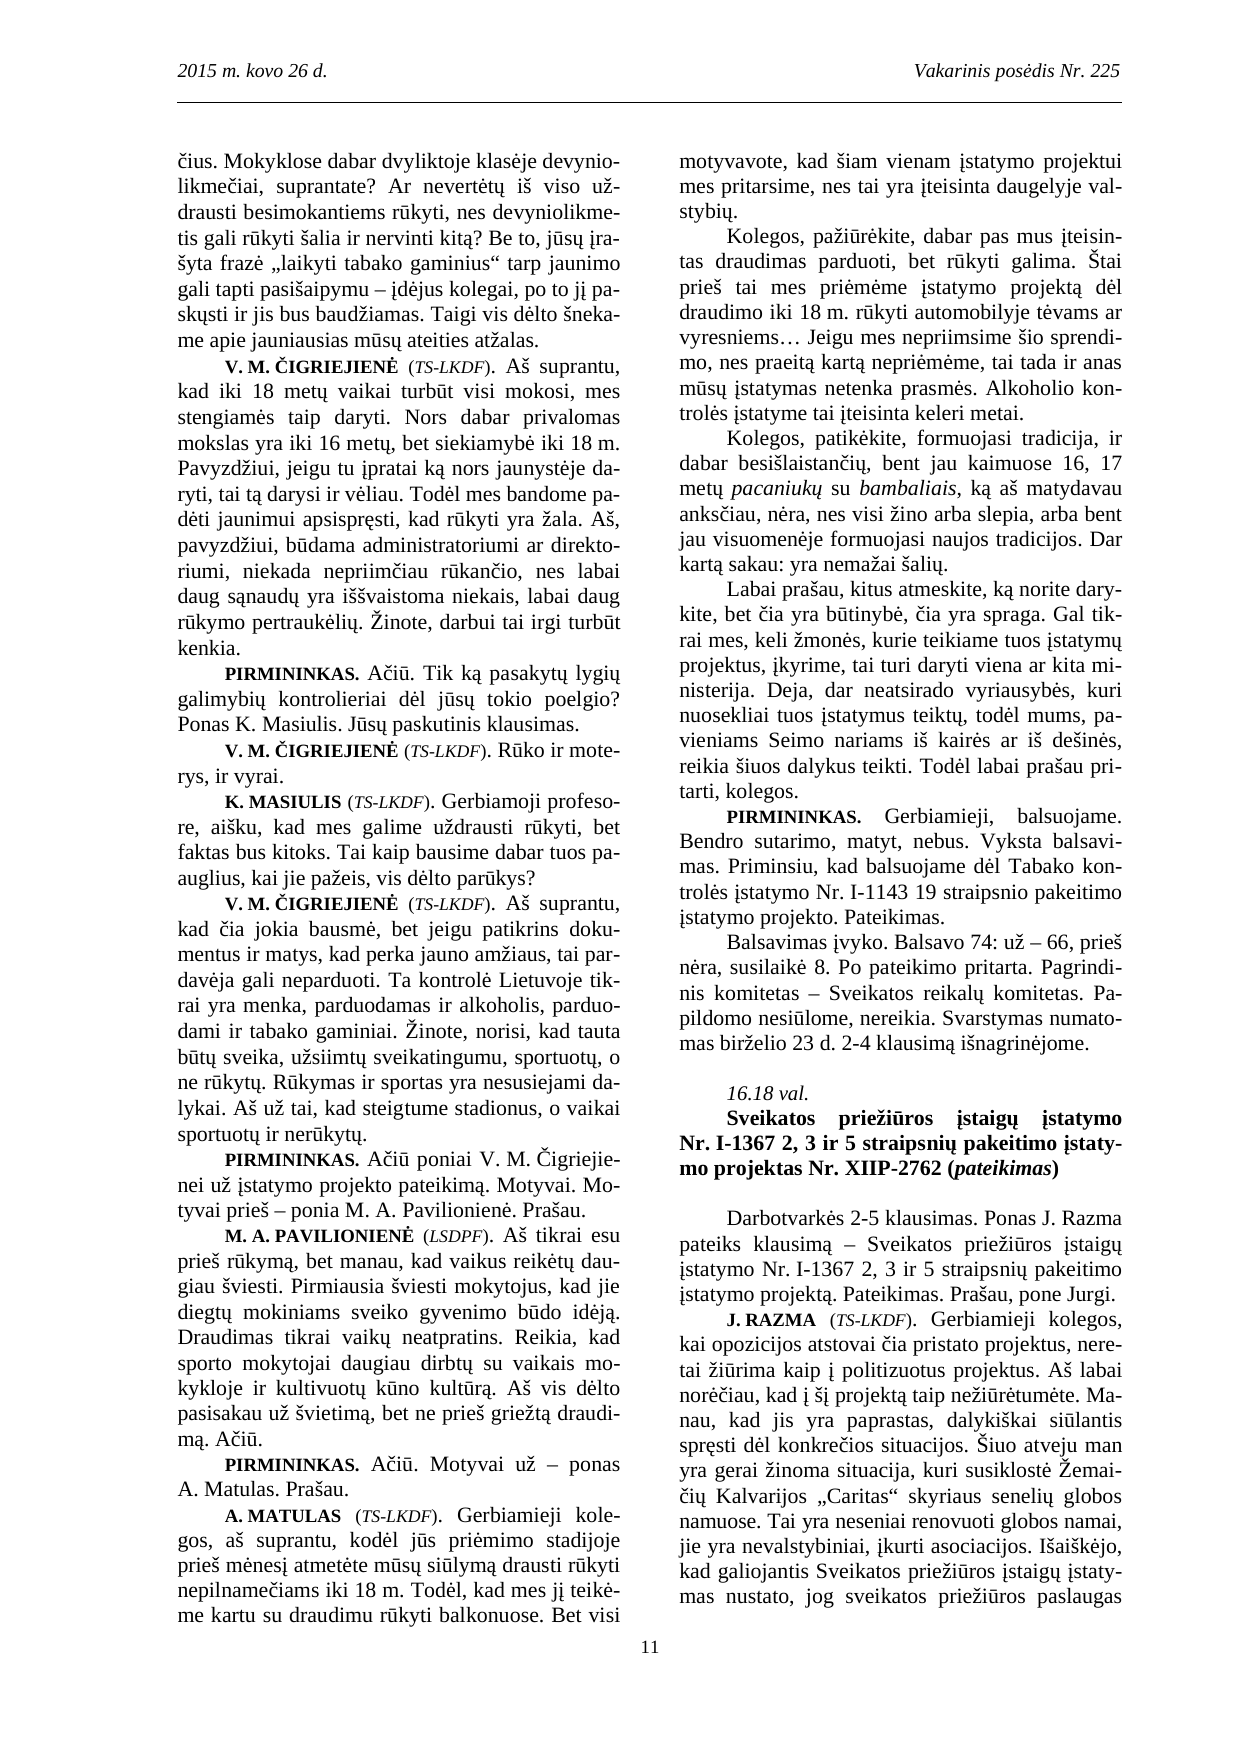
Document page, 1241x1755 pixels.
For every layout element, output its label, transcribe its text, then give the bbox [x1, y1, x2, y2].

text PIRMININKAS. Ačiū po­niai V. M. Čig­rie­jie­nei už įsta­ty­mo pro­jek­to pa­tei­ki­mą. Mo­ty­vai. Mo­ty­vai prieš – po­nia M. A. Pa­vi­lio­nie­nė. Pra­šau. [177, 1146, 620, 1222]
text La­bai pra­šau, ki­tus at­mes­ki­te, ką no­ri­te da­ry­ki­te, bet čia yra bū­ti­ny­bė, čia yra spra­ga. Gal tik­rai mes, ke­li žmo­nės, ku­rie tei­kia­me tuos įsta­ty­mų pro­jek­tus, įky­ri­me, tai tu­ri da­ry­ti vie­na ar ki­ta mi­nis­te­ri­ja. De­ja, dar ne­at­si­ra­do vy­riau­sy­bės, ku­ri nuo­sek­liai tuos įsta­ty­mus teik­tų, to­dėl mums, pa­vie­niams Sei­mo na­riams iš kai­rės ar iš de­ši­nės, rei­kia šiuos da­ly­kus teik­ti. To­dėl la­bai pra­šau pri­tar­ti, ko­le­gos. [679, 576, 1122, 803]
text Ko­le­gos, pa­žiū­rė­ki­te, da­bar pas mus įtei­sin­tas drau­di­mas par­duo­ti, bet rū­ky­ti ga­li­ma. Štai prieš tai mes pri­ėmė­me įsta­ty­mo pro­jek­tą dėl drau­di­mo iki 18 m. rū­ky­ti au­to­mo­bi­ly­je tė­vams ar vy­res­niems… Jei­gu mes ne­pri­im­si­me šio spren­di­mo, nes pra­ei­tą kar­tą ne­pri­ėmė­me, tai ta­da ir anas mū­sų įsta­ty­mas ne­ten­ka pras­mės. Al­ko­ho­lio kon­tro­lės įsta­ty­me tai įtei­sin­ta ke­le­ri me­tai. [679, 223, 1122, 425]
text M. A. PAVILIONIENĖ (LSDPF). Aš tik­rai esu prieš rū­ky­mą, bet ma­nau, kad vai­kus rei­kė­tų dau­giau švies­ti. Pir­miau­sia švies­ti mo­ky­to­jus, kad jie dieg­tų mo­ki­niams svei­ko gy­ve­ni­mo bū­do idė­ją. Drau­di­mas tik­rai vai­kų ne­at­pra­tins. Rei­kia, kad spor­to mo­ky­to­jai dau­giau dirb­tų su vai­kais mo­kyk­lo­je ir kul­ti­vuo­tų kū­no kul­tū­rą. Aš vis dėl­to pa­si­sa­kau už švie­ti­mą, bet ne prieš griež­tą drau­di­mą. Ačiū. [177, 1222, 620, 1451]
text PIRMININKAS. Ačiū. Mo­ty­vai už – po­nas A. Ma­tu­las. Pra­šau. [177, 1451, 620, 1502]
text V. M. ČIGRIEJIENĖ (TS-LKDF). Rū­ko ir mo­te­rys, ir vy­rai. [177, 737, 620, 788]
text PIRMININKAS. Ger­bia­mie­ji, bal­suo­ja­me. Ben­dro su­ta­ri­mo, ma­tyt, ne­bus. Vyks­ta bal­sa­vi­mas. Pri­min­siu, kad bal­suo­ja­me dėl Ta­ba­ko kon­tro­lės įsta­ty­mo Nr. I-1143 19 straips­nio pa­kei­ti­mo įsta­ty­mo pro­jek­to. Pa­tei­ki­mas. [679, 803, 1122, 929]
text PIRMININKAS. Ačiū. Tik ką pa­sa­ky­tų ly­gių ga­li­my­bių kon­tro­lie­riai dėl jū­sų to­kio po­el­gio? Po­nas K. Ma­siu­lis. Jū­sų pas­ku­ti­nis klau­si­mas. [177, 660, 620, 737]
text Svei­ka­tos prie­žiū­ros įstai­gų įsta­ty­mo Nr. I-1367 2, 3 ir 5 straips­nių pa­kei­ti­mo įsta­ty­mo pro­jek­tas Nr. XIIP-2762 (pa­tei­ki­mas) [679, 1104, 1122, 1180]
text A. MATULAS (TS-LKDF). Ger­bia­mie­ji ko­le­gos, aš su­pran­tu, ko­dėl jūs pri­ėmi­mo sta­di­jo­je prieš mė­ne­sį at­me­tė­te mū­sų siū­ly­mą draus­ti rū­ky­ti ne­pil­na­me­čiams iki 18 m. To­dėl, kad mes jį tei­kė­me kar­tu su drau­di­mu rū­ky­ti bal­ko­nuo­se. Bet vi­si [177, 1502, 620, 1628]
text V. M. ČIGRIEJIENĖ (TS-LKDF). Aš su­pran­tu, kad čia jo­kia baus­mė, bet jei­gu pa­tik­rins do­ku­men­tus ir ma­tys, kad per­ka jau­no am­žiaus, tai par­da­vė­ja ga­li ne­par­duo­ti. Ta kon­tro­lė Lie­tu­vo­je tik­rai yra men­ka, par­duo­da­mas ir al­ko­ho­lis, par­duo­da­mi ir ta­ba­ko ga­mi­niai. Ži­no­te, no­ri­si, kad tau­ta bū­tų svei­ka, už­si­im­tų svei­ka­tin­gu­mu, spor­tuo­tų, o ne rū­ky­tų. Rū­ky­mas ir spor­tas yra ne­su­sie­ja­mi da­ly­kai. Aš už tai, kad steig­tu­me sta­dio­nus, o vai­kai spor­tuo­tų ir ne­rū­ky­tų. [177, 890, 620, 1146]
text Ko­le­gos, pa­ti­kė­ki­te, for­muo­ja­si tra­di­ci­ja, ir da­bar be­si­šlais­tan­čių, bent jau kai­muo­se 16, 17 me­tų pa­ca­niu­kų su bam­ba­liais, ką aš ma­ty­da­vau anks­čiau, nė­ra, nes vi­si ži­no ar­ba sle­pia, ar­ba bent jau vi­suo­me­nė­je for­muo­ja­si nau­jos tra­di­ci­jos. Dar kar­tą sa­kau: yra ne­ma­žai ša­lių. [679, 425, 1122, 576]
text čius. Mo­kyk­lo­se da­bar dvy­lik­to­je kla­sė­je de­vy­nio­lik­me­čiai, su­pran­ta­te? Ar ne­ver­tė­tų iš vi­so už­draus­ti be­si­mo­kan­tiems rū­ky­ti, nes de­vy­nio­lik­me­tis ga­li rū­ky­ti ša­lia ir ner­vin­ti ki­tą? Be to, jū­sų įra­šy­ta fra­zė „lai­ky­ti ta­ba­ko ga­mi­nius“ tarp jau­ni­mo ga­li tap­ti pa­si­šai­py­mu – įdė­jus ko­le­gai, po to jį pa­skųs­ti ir jis bus bau­džia­mas. Tai­gi vis dėl­to šne­ka­me apie jau­niau­sias mū­sų at­ei­ties at­ža­las. [177, 148, 620, 353]
text Bal­sa­vi­mas įvy­ko. Bal­sa­vo 74: už – 66, prieš nė­ra, su­si­lai­kė 8. Po pa­tei­ki­mo pri­tar­ta. Pa­grin­di­nis ko­mi­te­tas – Svei­ka­tos rei­ka­lų ko­mi­te­tas. Pa­pil­do­mo ne­siū­lo­me, ne­rei­kia. Svars­ty­mas nu­ma­to­mas bir­že­lio 23 d. 2-4 klau­si­mą iš­nag­ri­nė­jo­me. [679, 929, 1122, 1055]
text mo­ty­va­vo­te, kad šiam vie­nam įsta­ty­mo pro­jek­tui mes pri­tar­si­me, nes tai yra įtei­sin­ta dau­ge­ly­je val­s­ty­bių. [679, 148, 1122, 223]
text 16.18 val. [726, 1080, 1122, 1104]
text V. M. ČIGRIEJIENĖ (TS-LKDF). Aš su­pran­tu, kad iki 18 me­tų vai­kai tur­būt vi­si mo­ko­si, mes sten­gia­mės taip da­ry­ti. Nors da­bar pri­va­lo­mas moks­las yra iki 16 me­tų, bet sie­kia­my­bė iki 18 m. Pa­vyz­džiui, jei­gu tu įpra­tai ką nors jau­nys­tė­je da­ry­ti, tai tą da­ry­si ir vė­liau. To­dėl mes ban­do­me pa­dė­ti jau­ni­mui ap­si­spręs­ti, kad rū­ky­ti yra ža­la. Aš, pa­vyz­džiui, bū­da­ma ad­mi­nist­ra­to­riu­mi ar di­rek­to­riu­mi, nie­ka­da ne­pri­im­čiau rū­kan­čio, nes la­bai daug są­nau­dų yra iš­švais­to­ma nie­kais, la­bai daug rū­ky­mo per­trau­kė­lių. Ži­no­te, dar­bui tai ir­gi tur­būt ken­kia. [177, 353, 620, 660]
text Dar­bo­tvarkės 2-5 klau­si­mas. Po­nas J. Raz­ma pa­teiks klau­si­mą – Svei­ka­tos prie­žiū­ros įstai­gų įsta­ty­mo Nr. I-1367 2, 3 ir 5 straips­nių pa­kei­ti­mo įsta­ty­mo pro­jek­tą. Pa­tei­ki­mas. Pra­šau, po­ne Jur­gi. [679, 1205, 1122, 1306]
text K. MASIULIS (TS-LKDF). Ger­bia­mo­ji pro­fe­so­re, aiš­ku, kad mes ga­li­me už­draus­ti rū­ky­ti, bet fak­tas bus ki­toks. Tai kaip bau­si­me da­bar tuos pa­aug­lius, kai jie pa­žeis, vis dėl­to pa­rū­kys? [177, 788, 620, 890]
text J. RAZMA (TS-LKDF). Ger­bia­mie­ji ko­le­gos, kai opo­zi­ci­jos at­sto­vai čia pri­sta­to pro­jek­tus, ne­re­tai žiū­ri­ma kaip į po­li­ti­zuo­tus pro­jek­tus. Aš la­bai no­rė­čiau, kad į šį pro­jek­tą taip ne­žiū­rė­tu­mė­te. Ma­nau, kad jis yra pa­pras­tas, da­ly­kiš­kai siū­lan­tis spręs­ti dėl kon­kre­čios si­tu­a­ci­jos. Šiuo at­ve­ju man yra ge­rai ži­no­ma si­tu­a­ci­ja, ku­ri su­si­klos­tė Že­mai­čių Kal­va­ri­jos „Ca­ri­tas“ sky­riaus se­ne­lių glo­bos na­muo­se. Tai yra ne­se­niai re­no­vuo­ti glo­bos na­mai, jie yra ne­vals­ty­bi­niai, įkur­ti aso­cia­ci­jos. Iš­aiš­kė­jo, kad ga­lio­jan­tis Svei­ka­tos prie­žiū­ros įstai­gų įsta­ty­mas nu­sta­to, jog svei­ka­tos prie­žiū­ros pa­slau­gas [679, 1306, 1122, 1609]
